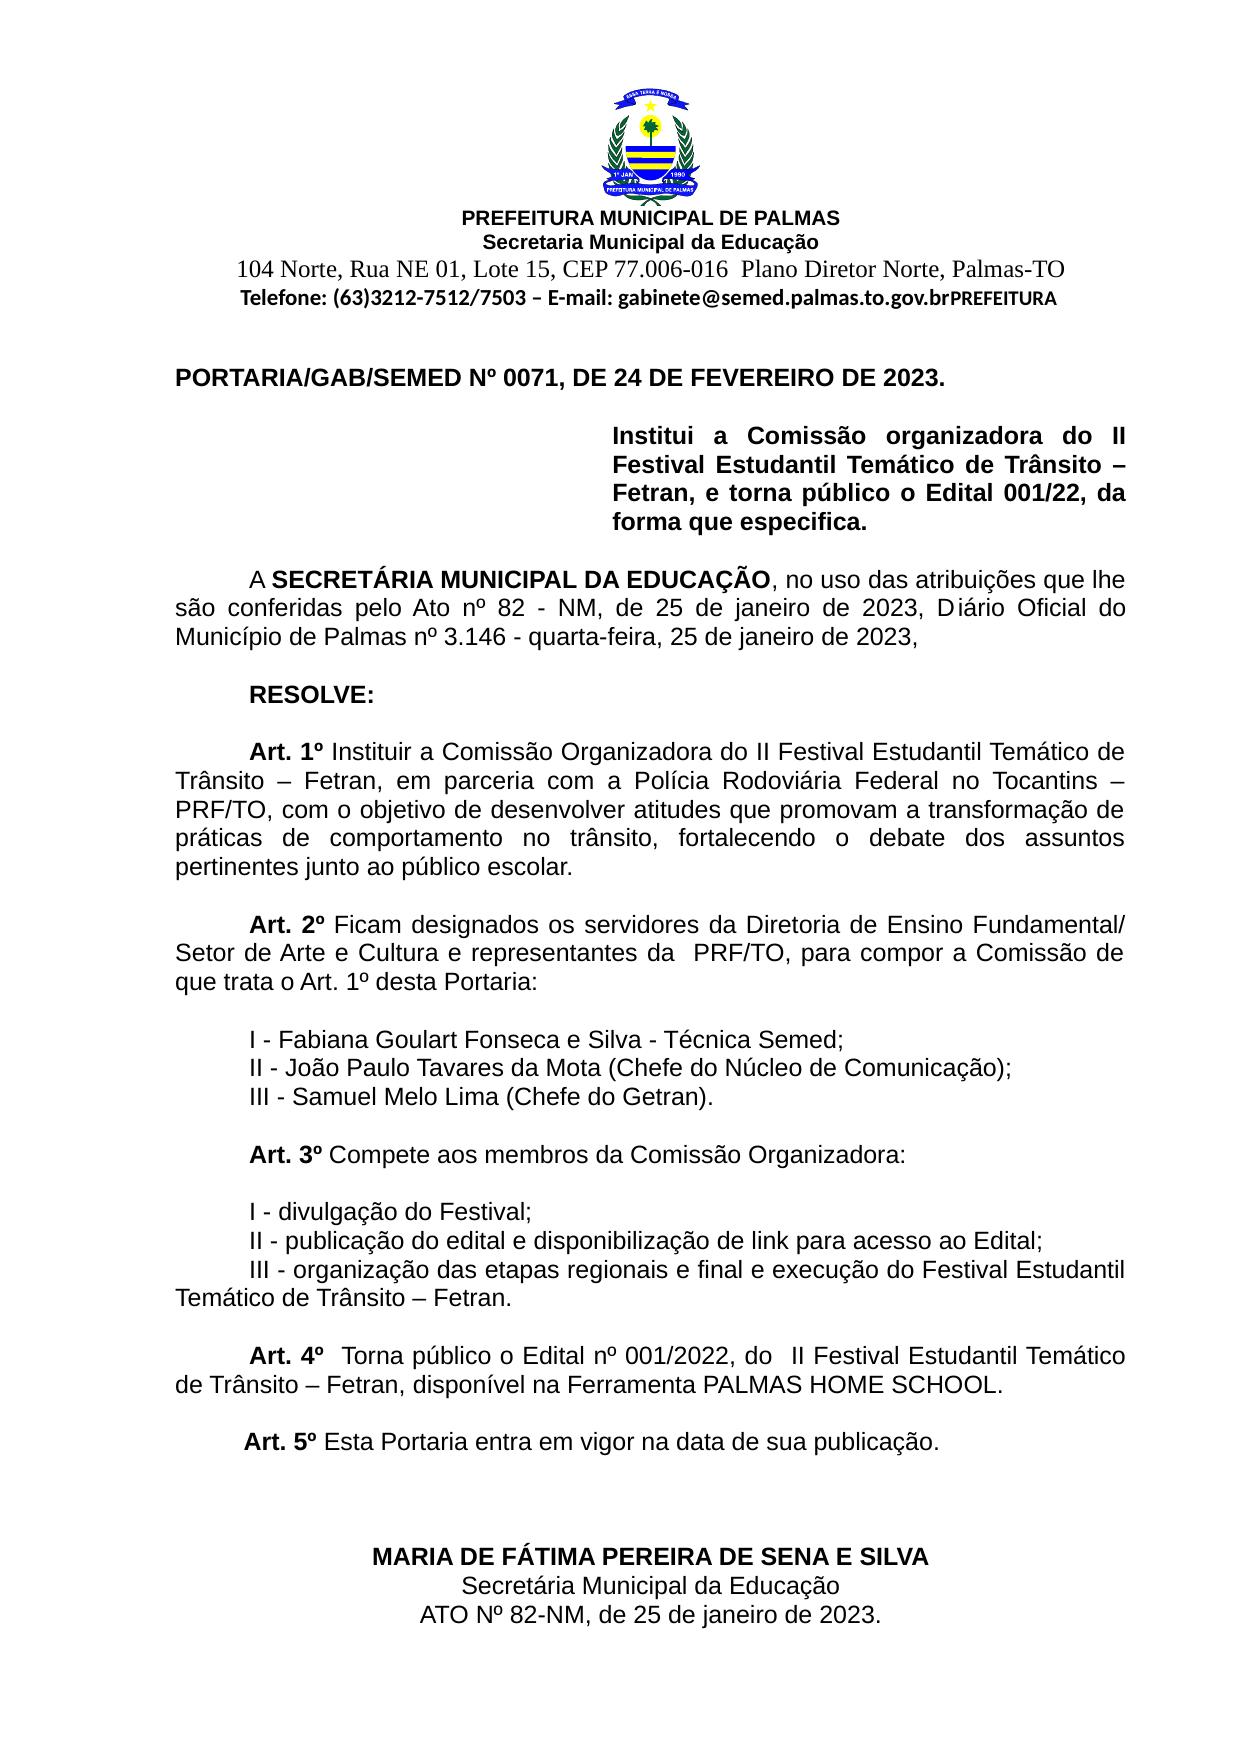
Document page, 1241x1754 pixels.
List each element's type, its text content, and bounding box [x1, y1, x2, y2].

text A SECRETÁRIA MUNICIPAL DA EDUCAÇÃO, no uso das atribuições que lhe são conferidas pelo Ato nº 82 - NM, de 25 de janeiro de 2023, Diário Oficial do Município de Palmas nº 3.146 - quarta-feira, 25 de janeiro de 2023, [175, 564, 1127, 651]
text Art. 1º Instituir a Comissão Organizadora do II Festival Estudantil Temático de Trânsito – Fetran, em parceria com a Polícia Rodoviária Federal no Tocantins – PRF/TO, com o objetivo de desenvolver atitudes que promovam a transformação de práticas de comportamento no trânsito, fortalecendo o debate dos assuntos pertinentes junto ao público escolar. [175, 737, 1127, 881]
text ATO Nº 82-NM, de 25 de janeiro de 2023. [175, 1599, 1127, 1628]
text I - Fabiana Goulart Fonseca e Silva - Técnica Semed; [175, 1024, 1127, 1053]
text Institui a Comissão organizadora do II Festival Estudantil Temático de Trânsito – Fetran, e torna público o Edital 001/22, da forma que especifica. [612, 421, 1127, 536]
text II - publicação do edital e disponibilização de link para acesso ao Edital; [175, 1226, 1127, 1254]
text RESOLVE: [175, 679, 1127, 708]
text III - Samuel Melo Lima (Chefe do Getran). [175, 1082, 1127, 1111]
text I - divulgação do Festival; [175, 1197, 1127, 1226]
text II - João Paulo Tavares da Mota (Chefe do Núcleo de Comunicação); [175, 1053, 1127, 1082]
text Art. 5º Esta Portaria entra em vigor na data de sua publicação. [175, 1427, 1127, 1456]
text Secretária Municipal da Educação [175, 1571, 1127, 1599]
text Art. 3º Compete aos membros da Comissão Organizadora: [175, 1139, 1127, 1168]
text III - organização das etapas regionais e final e execução do Festival Estudantil Temático de Trânsito – Fetran. [175, 1254, 1127, 1312]
text Art. 2º Ficam designados os servidores da Diretoria de Ensino Fundamental/ Setor de Arte e Cultura e representantes da PRF/TO, para compor a Comissão de que trata o Art. 1º desta Portaria: [175, 909, 1127, 996]
text MARIA DE FÁTIMA PEREIRA DE SENA E SILVA [175, 1542, 1127, 1571]
text Art. 4º Torna público o Edital nº 001/2022, do II Festival Estudantil Temático de Trânsito – Fetran, disponível na Ferramenta PALMAS HOME SCHOOL. [175, 1341, 1127, 1398]
text PORTARIA/GAB/SEMED Nº 0071, DE 24 DE FEVEREIRO DE 2023. [175, 363, 1127, 392]
